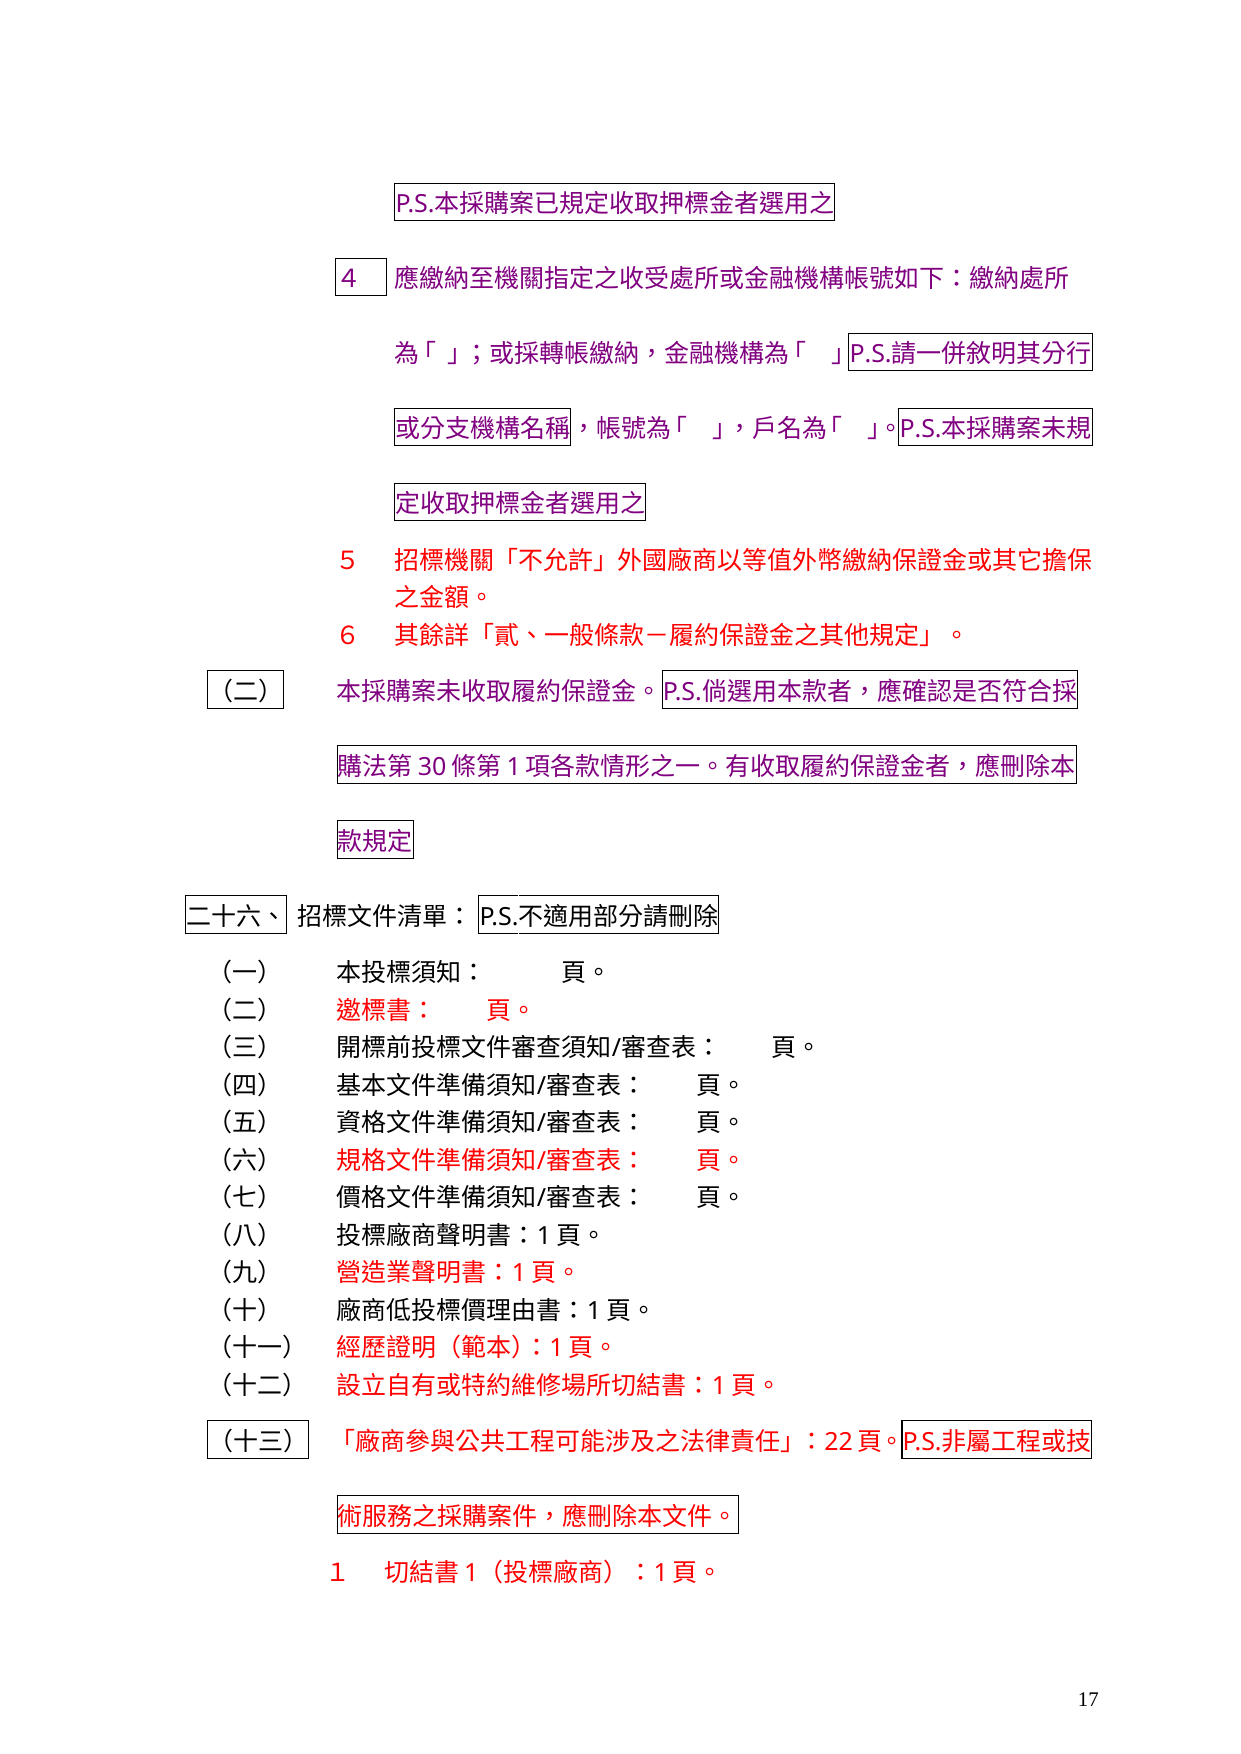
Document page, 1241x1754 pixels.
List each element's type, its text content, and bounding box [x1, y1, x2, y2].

subtitle 基本文件準備須知/審查表： 頁。 [207, 1064, 1079, 1102]
subtitle 切結書1（投標廠商）：1頁。 [325, 1552, 1092, 1589]
subtitle 「廠商參與公共工程可能涉及之法律責任」：22頁。P.S.非屬工程或技術服務之採購案件，應刪除本文件。 [207, 1402, 1092, 1552]
subtitle 設立自有或特約維修場所切結書：1頁。 [207, 1364, 1079, 1402]
subtitle 投標廠商聲明書：1頁。 [207, 1214, 1079, 1252]
subtitle 本投標須知： 頁。 [207, 952, 1079, 989]
subtitle 經歷證明（範本）：1頁。 [207, 1327, 1079, 1364]
subtitle 應繳納至機關指定之收受處所或金融機構帳號，同押標金之規定。P.S.本採購案已規定收取押標金者選用之 [335, 164, 1092, 239]
subtitle 規格文件準備須知/審查表： 頁。 [207, 1139, 1079, 1177]
subtitle 資格文件準備須知/審查表： 頁。 [207, 1102, 1079, 1139]
subtitle 招標機關「不允許」外國廠商以等值外幣繳納保證金或其它擔保之金額。 [335, 539, 1092, 614]
subtitle 應繳納至機關指定之收受處所或金融機構帳號如下：繳納處所為「 」；或採轉帳繳納，金融機構為「 」P.S.請一併敘明其分行或分支機構名稱，帳號為「 」，戶名為「 」。P.S.本採購案未規定收取押標金者選用之 [335, 239, 1092, 539]
subtitle 營造業聲明書：1頁。 [207, 1252, 1079, 1289]
subtitle 招標文件清單： P.S.不適用部分請刪除 [185, 877, 1079, 952]
subtitle 廠商低投標價理由書：1頁。 [207, 1289, 1079, 1327]
subtitle 開標前投標文件審查須知/審查表： 頁。 [207, 1027, 1079, 1064]
subtitle 邀標書： 頁。 [207, 989, 1079, 1027]
subtitle 價格文件準備須知/審查表： 頁。 [207, 1177, 1079, 1214]
subtitle 本採購案未收取履約保證金。P.S.倘選用本款者，應確認是否符合採購法第30條第1項各款情形之一。有收取履約保證金者，應刪除本款規定 [207, 652, 1079, 877]
subtitle 其餘詳「貳、一般條款－履約保證金之其他規定」。 [335, 614, 1092, 652]
